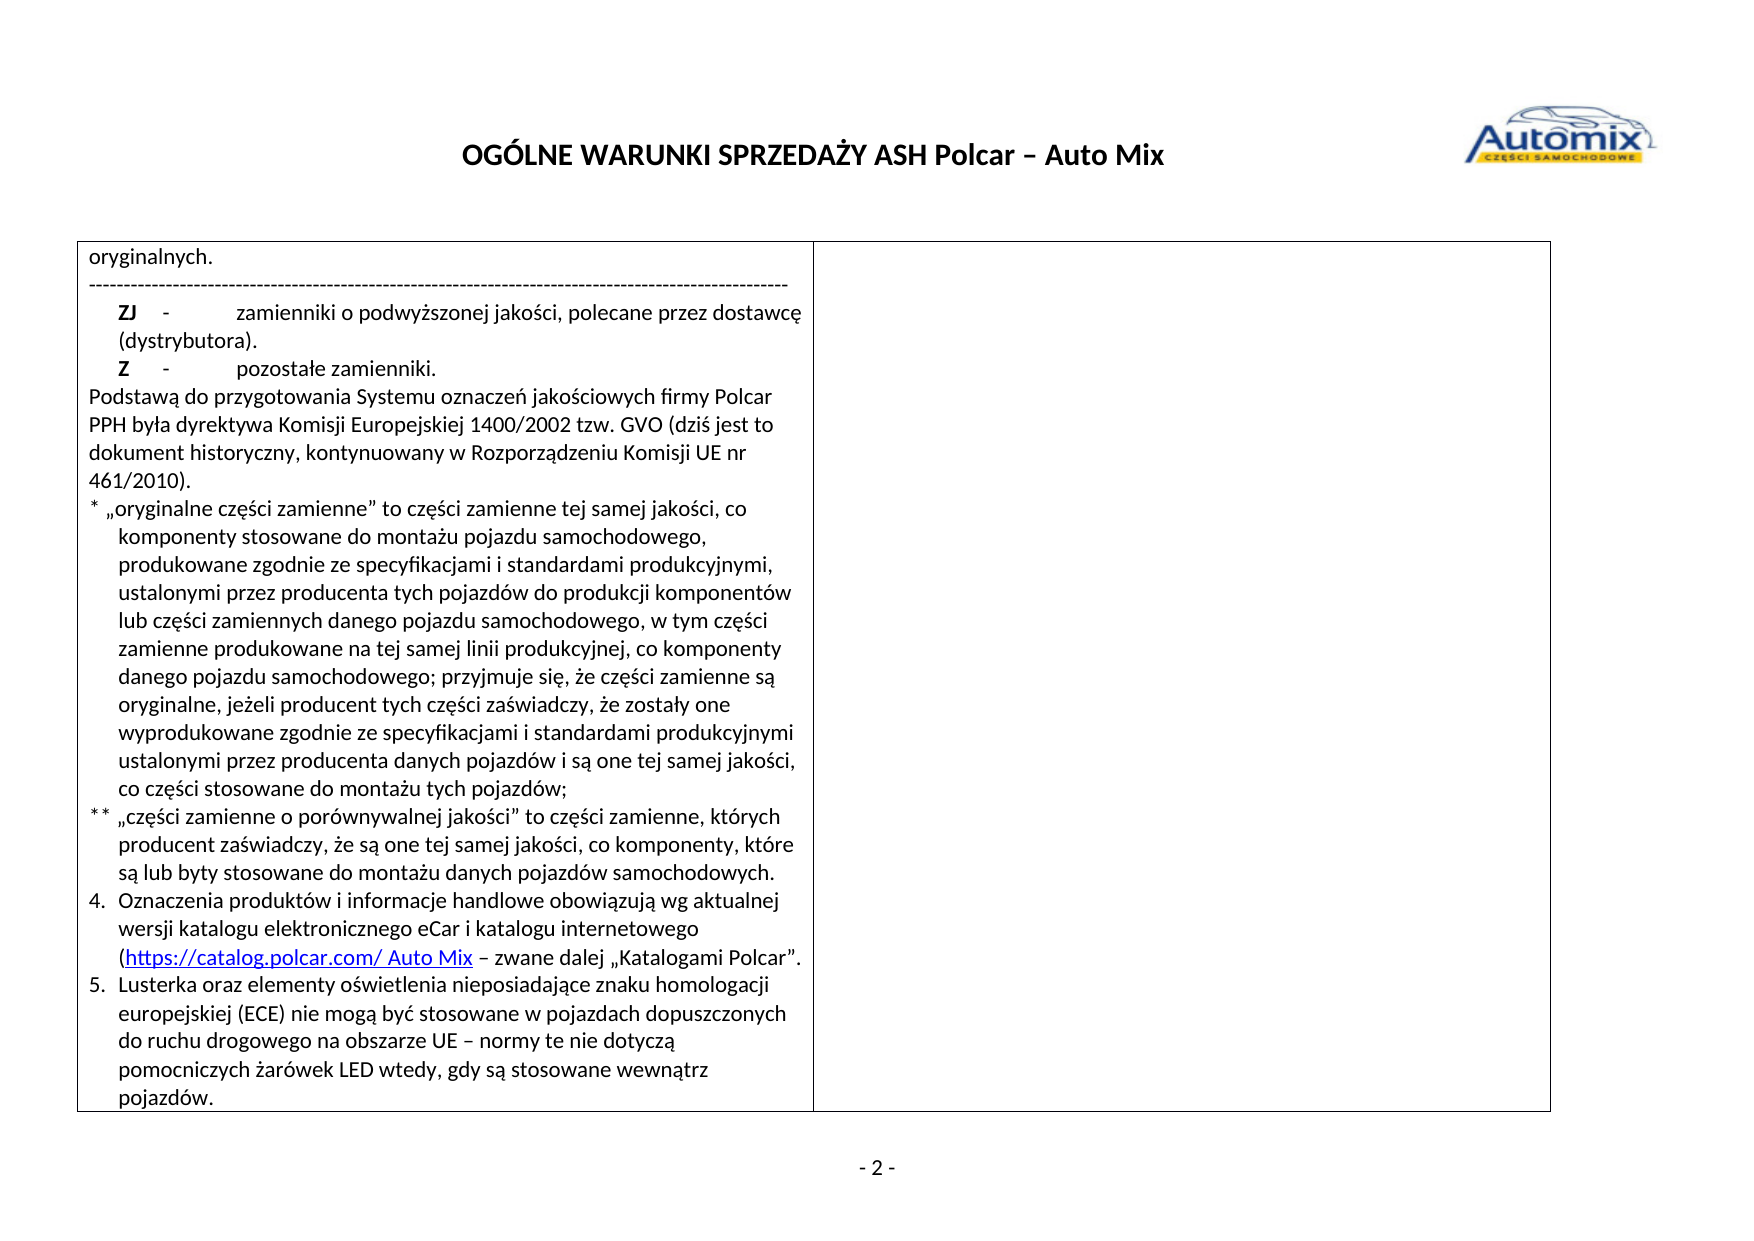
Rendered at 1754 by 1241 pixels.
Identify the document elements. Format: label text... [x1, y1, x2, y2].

table_cell oryginalnych. ---------------------------------------------------------------------------------------------------- ZJ - zamienniki o podwyższonej jakości, polecane przez dostawcę (dystrybutora). Z - pozostałe zamienniki. Podstawą do przygotowania Systemu oznaczeń jakościowych firmy Polcar PPH była dyrektywa Komisji Europejskiej 1400/2002 tzw. GVO (dziś jest to dokument historyczny, kontynuowany w Rozporządzeniu Komisji UE nr 461/2010). * „oryginalne części zamienne” to części zamienne tej samej jakości, co komponenty stosowane do montażu pojazdu samochodowego, produkowane zgodnie ze specyfikacjami i standardami produkcyjnymi, ustalonymi przez producenta tych pojazdów do produkcji komponentów lub części zamiennych danego pojazdu samochodowego, w tym części zamienne produkowane na tej samej linii produkcyjnej, co komponenty danego pojazdu samochodowego; przyjmuje się, że części zamienne są oryginalne, jeżeli producent tych części zaświadczy, że zostały one wyprodukowane zgodnie ze specyfikacjami i standardami produkcyjnymi ustalonymi przez producenta danych pojazdów i są one tej samej jakości, co części stosowane do montażu tych pojazdów; ** „części zamienne o porównywalnej jakości” to części zamienne, których producent zaświadczy, że są one tej samej jakości, co komponenty, które są lub byty stosowane do montażu danych pojazdów samochodowych. 4. Oznaczenia produktów i informacje handlowe obowiązują wg aktualnej wersji katalogu elektronicznego eCar i katalogu internetowego (https://catalog.polcar.com/ Auto Mix – zwane dalej „Katalogami Polcar”. 5. Lusterka oraz elementy oświetlenia nieposiadające znaku homologacji europejskiej (ECE) nie mogą być stosowane w pojazdach dopuszczonych do ruchu drogowego na obszarze UE – normy te nie dotyczą pomocniczych żarówek LED wtedy, gdy są stosowane wewnątrz pojazdów. [78, 242, 813, 1111]
table_cell [814, 242, 1550, 1111]
picture [1463, 59, 1664, 212]
